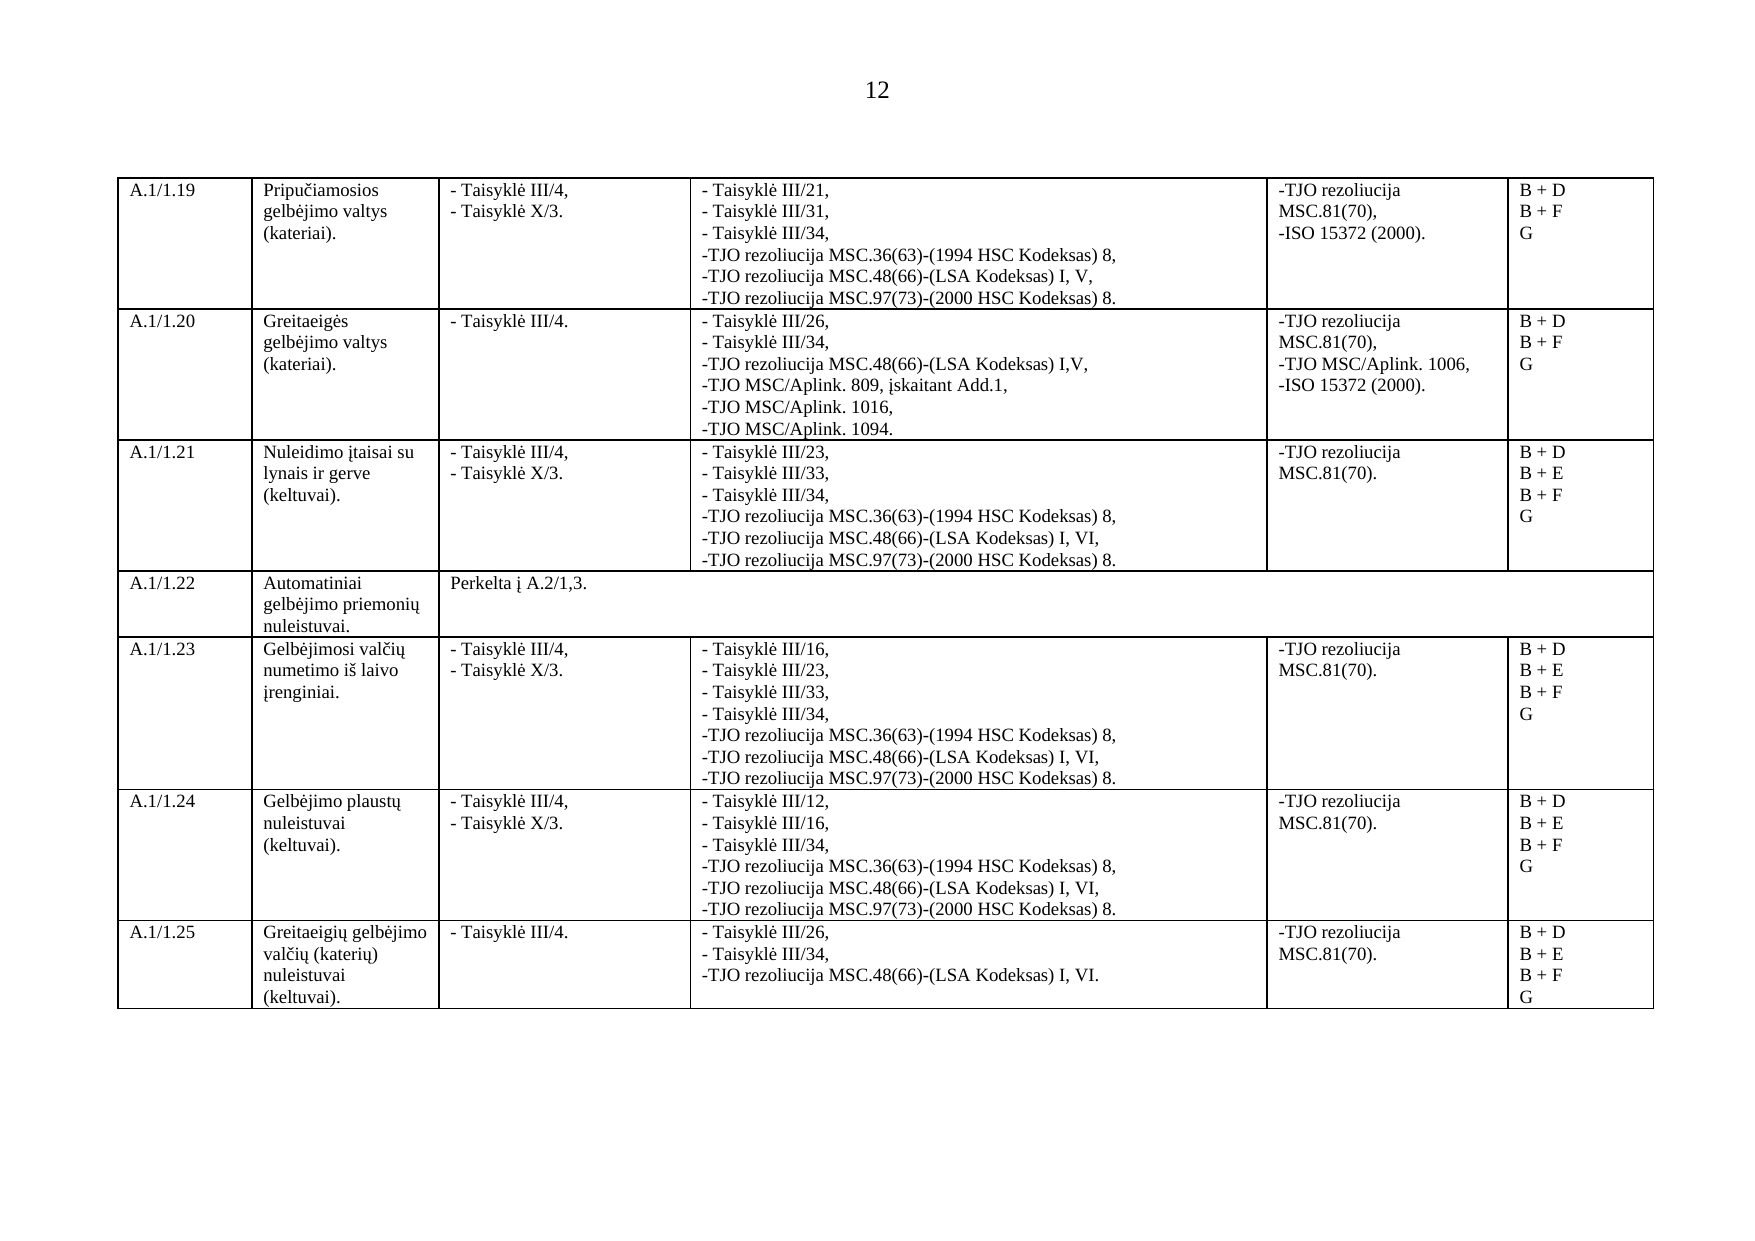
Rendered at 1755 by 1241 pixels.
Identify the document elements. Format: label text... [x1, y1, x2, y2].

table_cell - Taisyklė III/4, - Taisyklė X/3. [440, 638, 690, 789]
table_cell A.1/1.22 [119, 572, 251, 636]
table_cell [690, 572, 1267, 636]
table_cell - Taisyklė III/21, - Taisyklė III/31, - Taisyklė III/34, -TJO rezoliucija MSC.36(63)-(1994 HSC Kodeksas) 8, -TJO rezoliucija MSC.48(66)-(LSA Kodeksas) I, V, -TJO rezoliucija MSC.97(73)-(2000 HSC Kodeksas) 8. [691, 179, 1266, 308]
table_cell A.1/1.21 [119, 441, 251, 570]
table_cell B + D B + E B + F G [1509, 790, 1653, 920]
table_cell - Taisyklė III/4, - Taisyklė X/3. [440, 179, 690, 308]
table_cell [1267, 572, 1508, 636]
table_cell B + D B + E B + F G [1509, 921, 1653, 1007]
table_cell - Taisyklė III/4. [440, 921, 690, 1007]
table_cell A.1/1.19 [119, 179, 251, 308]
table_cell -TJO rezoliucija MSC.81(70), -ISO 15372 (2000). [1268, 179, 1507, 308]
table_cell - Taisyklė III/12, - Taisyklė III/16, - Taisyklė III/34, -TJO rezoliucija MSC.36(63)-(1994 HSC Kodeksas) 8, -TJO rezoliucija MSC.48(66)-(LSA Kodeksas) I, VI, -TJO rezoliucija MSC.97(73)-(2000 HSC Kodeksas) 8. [691, 790, 1266, 920]
table_cell -TJO rezoliucija MSC.81(70). [1268, 441, 1507, 570]
table_cell - Taisyklė III/4. [440, 310, 690, 439]
table_cell -TJO rezoliucija MSC.81(70), -TJO MSC/Aplink. 1006, -ISO 15372 (2000). [1268, 310, 1507, 439]
table_cell B + D B + E B + F G [1509, 638, 1653, 789]
table_cell - Taisyklė III/23, - Taisyklė III/33, - Taisyklė III/34, -TJO rezoliucija MSC.36(63)-(1994 HSC Kodeksas) 8, -TJO rezoliucija MSC.48(66)-(LSA Kodeksas) I, VI, -TJO rezoliucija MSC.97(73)-(2000 HSC Kodeksas) 8. [691, 441, 1266, 570]
table_cell A.1/1.23 [119, 638, 251, 789]
table_cell - Taisyklė III/4, - Taisyklė X/3. [440, 441, 690, 570]
table_cell - Taisyklė III/26, - Taisyklė III/34, -TJO rezoliucija MSC.48(66)-(LSA Kodeksas) I, VI. [691, 921, 1266, 1007]
table_cell Gelbėjimo plaustų nuleistuvai (keltuvai). [253, 790, 438, 920]
table_cell -TJO rezoliucija MSC.81(70). [1268, 638, 1507, 789]
table_cell A.1/1.25 [119, 921, 251, 1007]
table_cell - Taisyklė III/16, - Taisyklė III/23, - Taisyklė III/33, - Taisyklė III/34, -TJO rezoliucija MSC.36(63)-(1994 HSC Kodeksas) 8, -TJO rezoliucija MSC.48(66)-(LSA Kodeksas) I, VI, -TJO rezoliucija MSC.97(73)-(2000 HSC Kodeksas) 8. [691, 638, 1266, 789]
table_cell Perkelta į A.2/1,3. [440, 572, 690, 636]
table_cell Pripučiamosios gelbėjimo valtys (kateriai). [253, 179, 438, 308]
table_cell Gelbėjimosi valčių numetimo iš laivo įrenginiai. [253, 638, 438, 789]
table_cell A.1/1.20 [119, 310, 251, 439]
table_cell Automatiniai gelbėjimo priemonių nuleistuvai. [253, 572, 438, 636]
table_cell Greitaeigės gelbėjimo valtys (kateriai). [253, 310, 438, 439]
table_cell B + D B + F G [1509, 179, 1653, 308]
table_cell - Taisyklė III/4, - Taisyklė X/3. [440, 790, 690, 920]
table_cell -TJO rezoliucija MSC.81(70). [1268, 790, 1507, 920]
table_cell B + D B + F G [1509, 310, 1653, 439]
table_cell A.1/1.24 [119, 790, 251, 920]
table_cell -TJO rezoliucija MSC.81(70). [1268, 921, 1507, 1007]
table_cell Greitaeigių gelbėjimo valčių (katerių) nuleistuvai (keltuvai). [253, 921, 438, 1007]
table_cell [1508, 572, 1653, 636]
table_cell B + D B + E B + F G [1509, 441, 1653, 570]
table_cell - Taisyklė III/26, - Taisyklė III/34, -TJO rezoliucija MSC.48(66)-(LSA Kodeksas) I,V, -TJO MSC/Aplink. 809, įskaitant Add.1, -TJO MSC/Aplink. 1016, -TJO MSC/Aplink. 1094. [691, 310, 1266, 439]
table_cell Nuleidimo įtaisai su lynais ir gerve (keltuvai). [253, 441, 438, 570]
